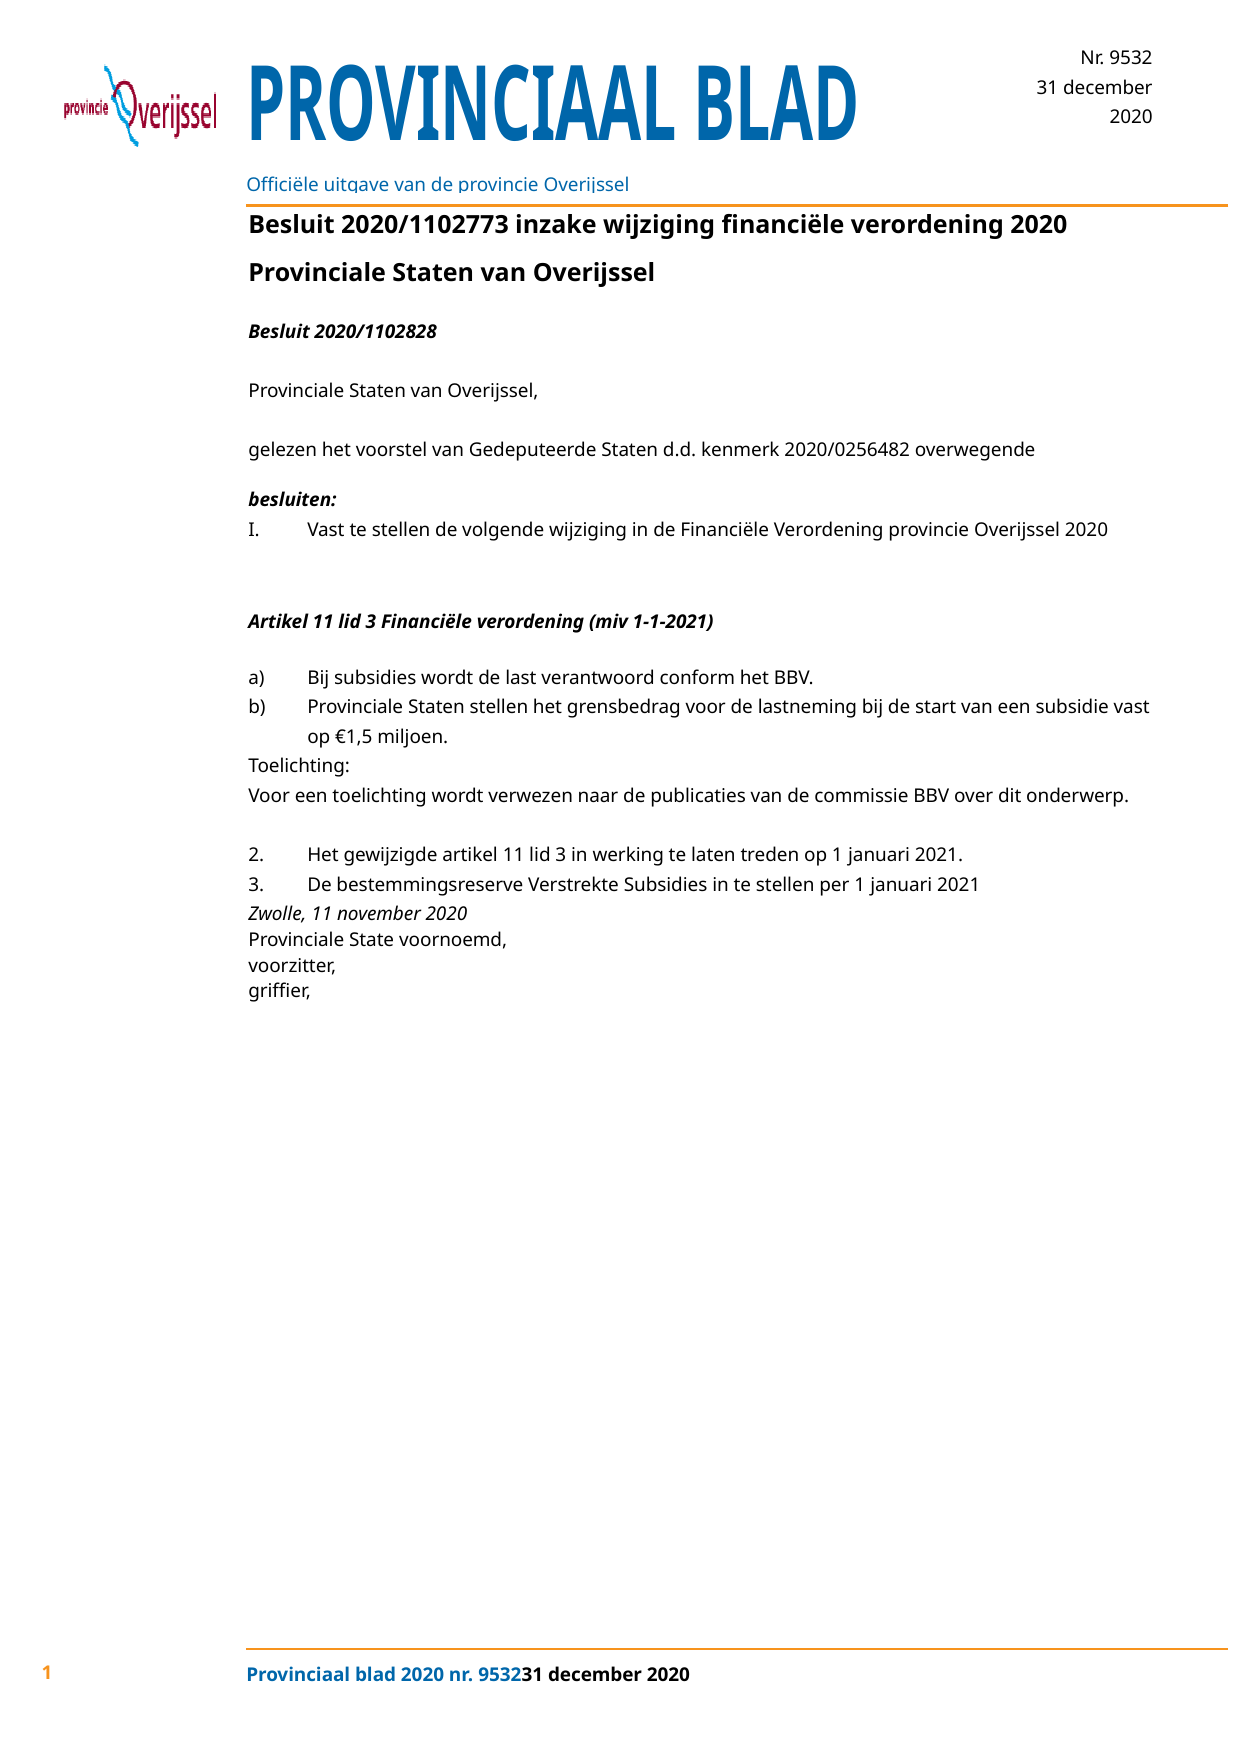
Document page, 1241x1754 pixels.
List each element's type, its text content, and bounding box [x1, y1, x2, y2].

text Provinciale Staten van Overijssel, [248, 377, 1152, 403]
text voorzitter, [248, 952, 1152, 978]
list Vast te stellen de volgende wijziging in de Financiële Verordening provincie Overijssel 2020 [248, 516, 1152, 542]
list Het gewijzigde artikel 11 lid 3 in werking te laten treden op 1 januari 2021. [248, 841, 1152, 867]
text gelezen het voorstel van Gedeputeerde Staten d.d. kenmerk 2020/0256482 overwegende [248, 436, 1152, 462]
list Bij subsidies wordt de last verantwoord conform het BBV. [248, 664, 1152, 689]
text Voor een toelichting wordt verwezen naar de publicaties van de commissie BBV over dit onderwerp. [248, 782, 1152, 808]
text Zwolle, 11 november 2020 [248, 901, 1152, 926]
list De bestemmingsreserve Verstrekte Subsidies in te stellen per 1 januari 2021 [248, 871, 1152, 897]
text Artikel 11 lid 3 Financiële verordening (miv 1-1-2021) [248, 608, 1152, 634]
picture [41, 47, 231, 172]
text Toelichting: [248, 753, 1152, 778]
text Besluit 2020/1102773 inzake wijziging financiële verordening 2020 Provinciale Staten van Overijssel [248, 207, 1152, 288]
text griffier, [248, 978, 1152, 1003]
list Provinciale Staten stellen het grensbedrag voor de lastneming bij de start van een subsidie vast op €1,5 miljoen. [248, 693, 1152, 749]
text Besluit 2020/1102828 [248, 318, 1152, 344]
text besluiten: [248, 487, 1152, 512]
text Provinciale State voornoemd, [248, 926, 1152, 952]
